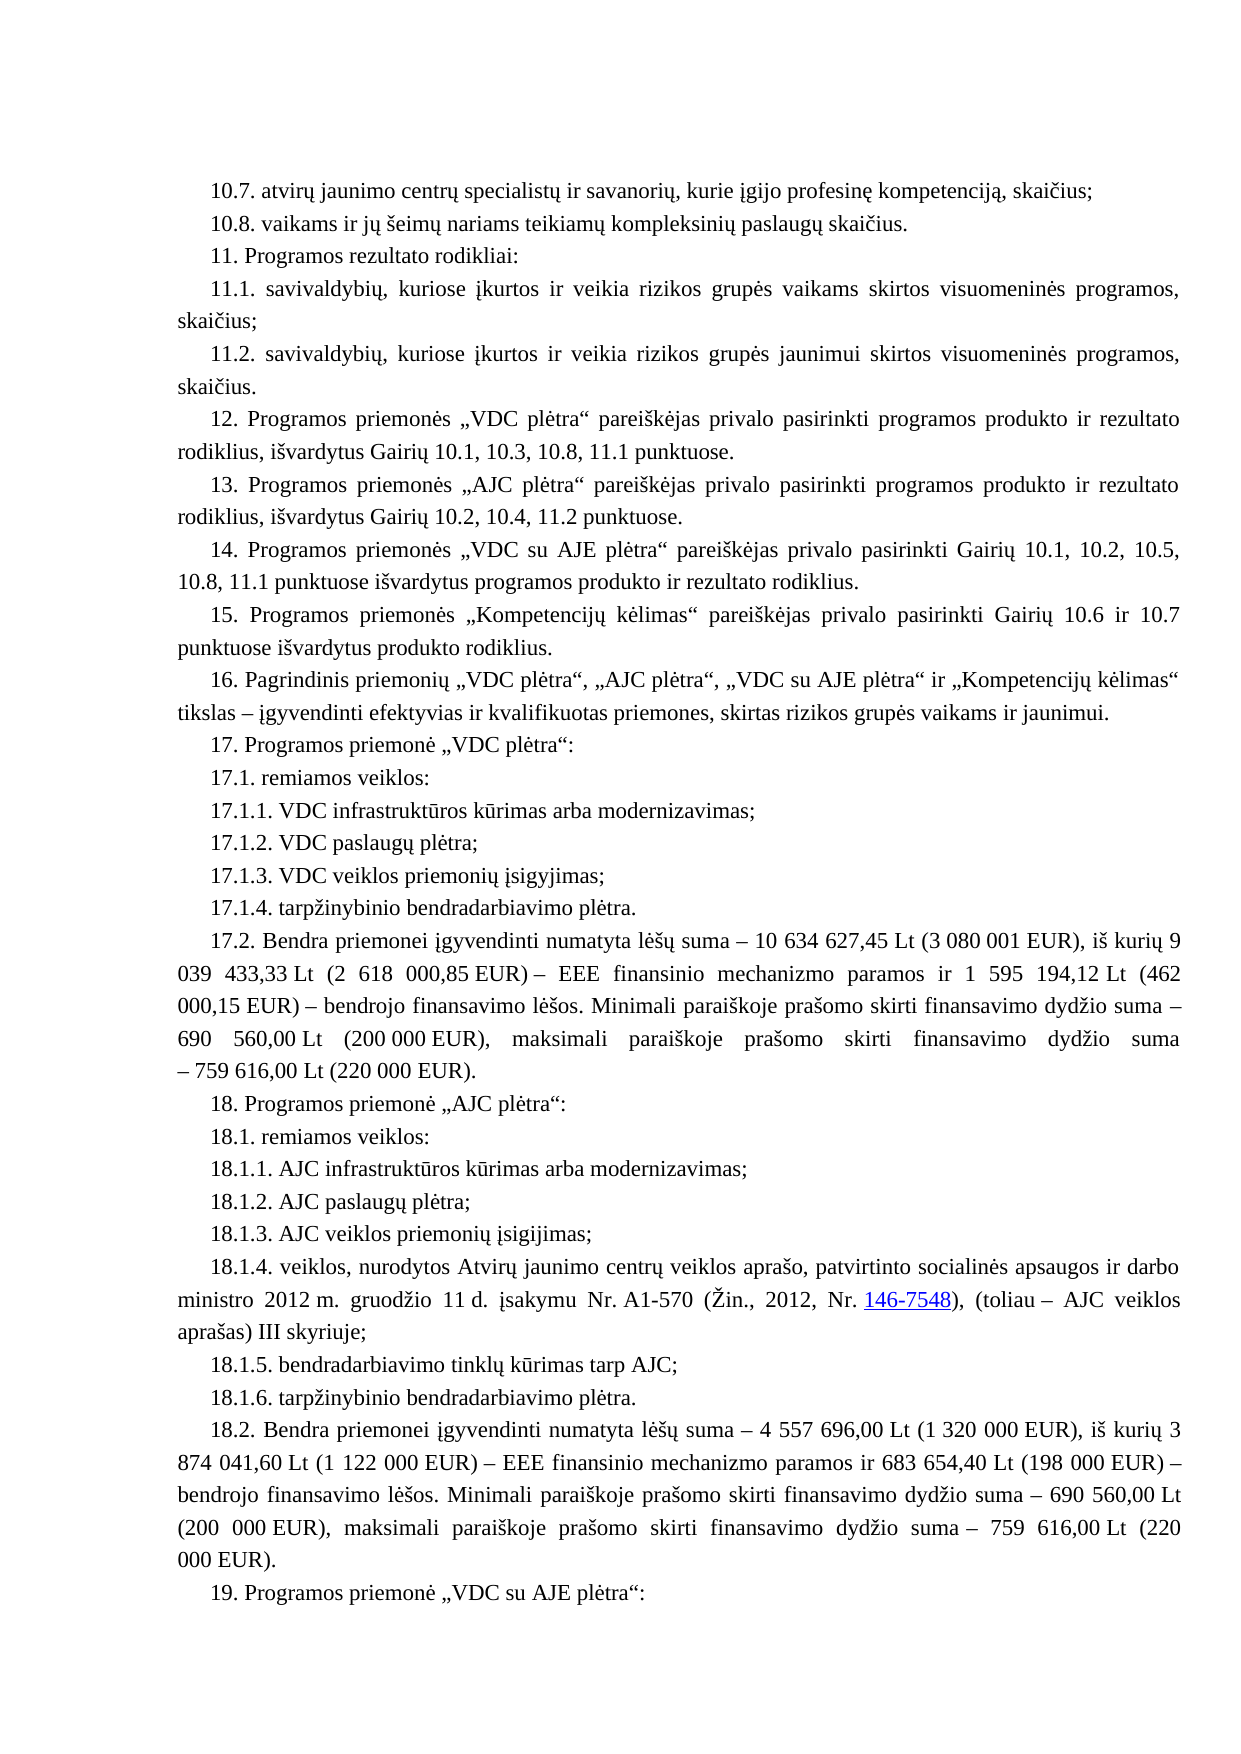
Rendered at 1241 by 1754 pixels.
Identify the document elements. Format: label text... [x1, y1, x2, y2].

text 12. Programos priemonės „VDC plėtra“ pareiškėjas privalo pasirinkti programos produkto ir rezultato rodiklius, išvardytus Gairių 10.1, 10.3, 10.8, 11.1 punktuose. [177, 405, 1181, 464]
text 18.1. remiamos veiklos: [177, 1123, 1181, 1149]
text 14. Programos priemonės „VDC su AJE plėtra“ pareiškėjas privalo pasirinkti Gairių 10.1, 10.2, 10.5, 10.8, 11.1 punktuose išvardytus programos produkto ir rezultato rodiklius. [177, 536, 1181, 595]
text 18.1.4. veiklos, nurodytos Atvirų jaunimo centrų veiklos aprašo, patvirtinto socialinės apsaugos ir darbo ministro 2012 m. gruodžio 11 d. įsakymu Nr. A1-570 (Žin., 2012, Nr. 146-7548), (toliau – AJC veiklos aprašas) III skyriuje; [177, 1253, 1181, 1345]
text 11.1. savivaldybių, kuriose įkurtos ir veikia rizikos grupės vaikams skirtos visuomeninės programos, skaičius; [177, 275, 1181, 334]
text 11.2. savivaldybių, kuriose įkurtos ir veikia rizikos grupės jaunimui skirtos visuomeninės programos, skaičius. [177, 340, 1181, 399]
text 18.2. Bendra priemonei įgyvendinti numatyta lėšų suma – 4 557 696,00 Lt (1 320 000 EUR), iš kurių 3 874 041,60 Lt (1 122 000 EUR) – EEE finansinio mechanizmo paramos ir 683 654,40 Lt (198 000 EUR) – bendrojo finansavimo lėšos. Minimali paraiškoje prašomo skirti finansavimo dydžio suma – 690 560,00 Lt (200 000 EUR), maksimali paraiškoje prašomo skirti finansavimo dydžio suma – 759 616,00 Lt (220 000 EUR). [177, 1416, 1181, 1573]
text 17.1.4. tarpžinybinio bendradarbiavimo plėtra. [177, 894, 1181, 921]
text 18. Programos priemonė „AJC plėtra“: [177, 1090, 1181, 1116]
text 11. Programos rezultato rodikliai: [177, 242, 1181, 269]
text 16. Pagrindinis priemonių „VDC plėtra“, „AJC plėtra“, „VDC su AJE plėtra“ ir „Kompetencijų kėlimas“ tikslas – įgyvendinti efektyvias ir kvalifikuotas priemones, skirtas rizikos grupės vaikams ir jaunimui. [177, 666, 1181, 725]
text 18.1.1. AJC infrastruktūros kūrimas arba modernizavimas; [177, 1155, 1181, 1182]
text 18.1.2. AJC paslaugų plėtra; [177, 1188, 1181, 1214]
text 17.1.2. VDC paslaugų plėtra; [177, 829, 1181, 856]
text 19. Programos priemonė „VDC su AJE plėtra“: [177, 1579, 1181, 1606]
text 10.8. vaikams ir jų šeimų nariams teikiamų kompleksinių paslaugų skaičius. [177, 210, 1181, 236]
text 17.2. Bendra priemonei įgyvendinti numatyta lėšų suma – 10 634 627,45 Lt (3 080 001 EUR), iš kurių 9 039 433,33 Lt (2 618 000,85 EUR) – EEE finansinio mechanizmo paramos ir 1 595 194,12 Lt (462 000,15 EUR) – bendrojo finansavimo lėšos. Minimali paraiškoje prašomo skirti finansavimo dydžio suma – 690 560,00 Lt (200 000 EUR), maksimali paraiškoje prašomo skirti finansavimo dydžio suma – 759 616,00 Lt (220 000 EUR). [177, 927, 1181, 1084]
text 17.1. remiamos veiklos: [177, 764, 1181, 790]
text 15. Programos priemonės „Kompetencijų kėlimas“ pareiškėjas privalo pasirinkti Gairių 10.6 ir 10.7 punktuose išvardytus produkto rodiklius. [177, 601, 1181, 660]
text 18.1.6. tarpžinybinio bendradarbiavimo plėtra. [177, 1383, 1181, 1410]
text 13. Programos priemonės „AJC plėtra“ pareiškėjas privalo pasirinkti programos produkto ir rezultato rodiklius, išvardytus Gairių 10.2, 10.4, 11.2 punktuose. [177, 471, 1181, 529]
text 10.7. atvirų jaunimo centrų specialistų ir savanorių, kurie įgijo profesinę kompetenciją, skaičius; [177, 177, 1181, 203]
text 17.1.1. VDC infrastruktūros kūrimas arba modernizavimas; [177, 797, 1181, 823]
text 17.1.3. VDC veiklos priemonių įsigyjimas; [177, 862, 1181, 888]
text 18.1.5. bendradarbiavimo tinklų kūrimas tarp AJC; [177, 1351, 1181, 1377]
text 18.1.3. AJC veiklos priemonių įsigijimas; [177, 1221, 1181, 1247]
text 17. Programos priemonė „VDC plėtra“: [177, 731, 1181, 758]
